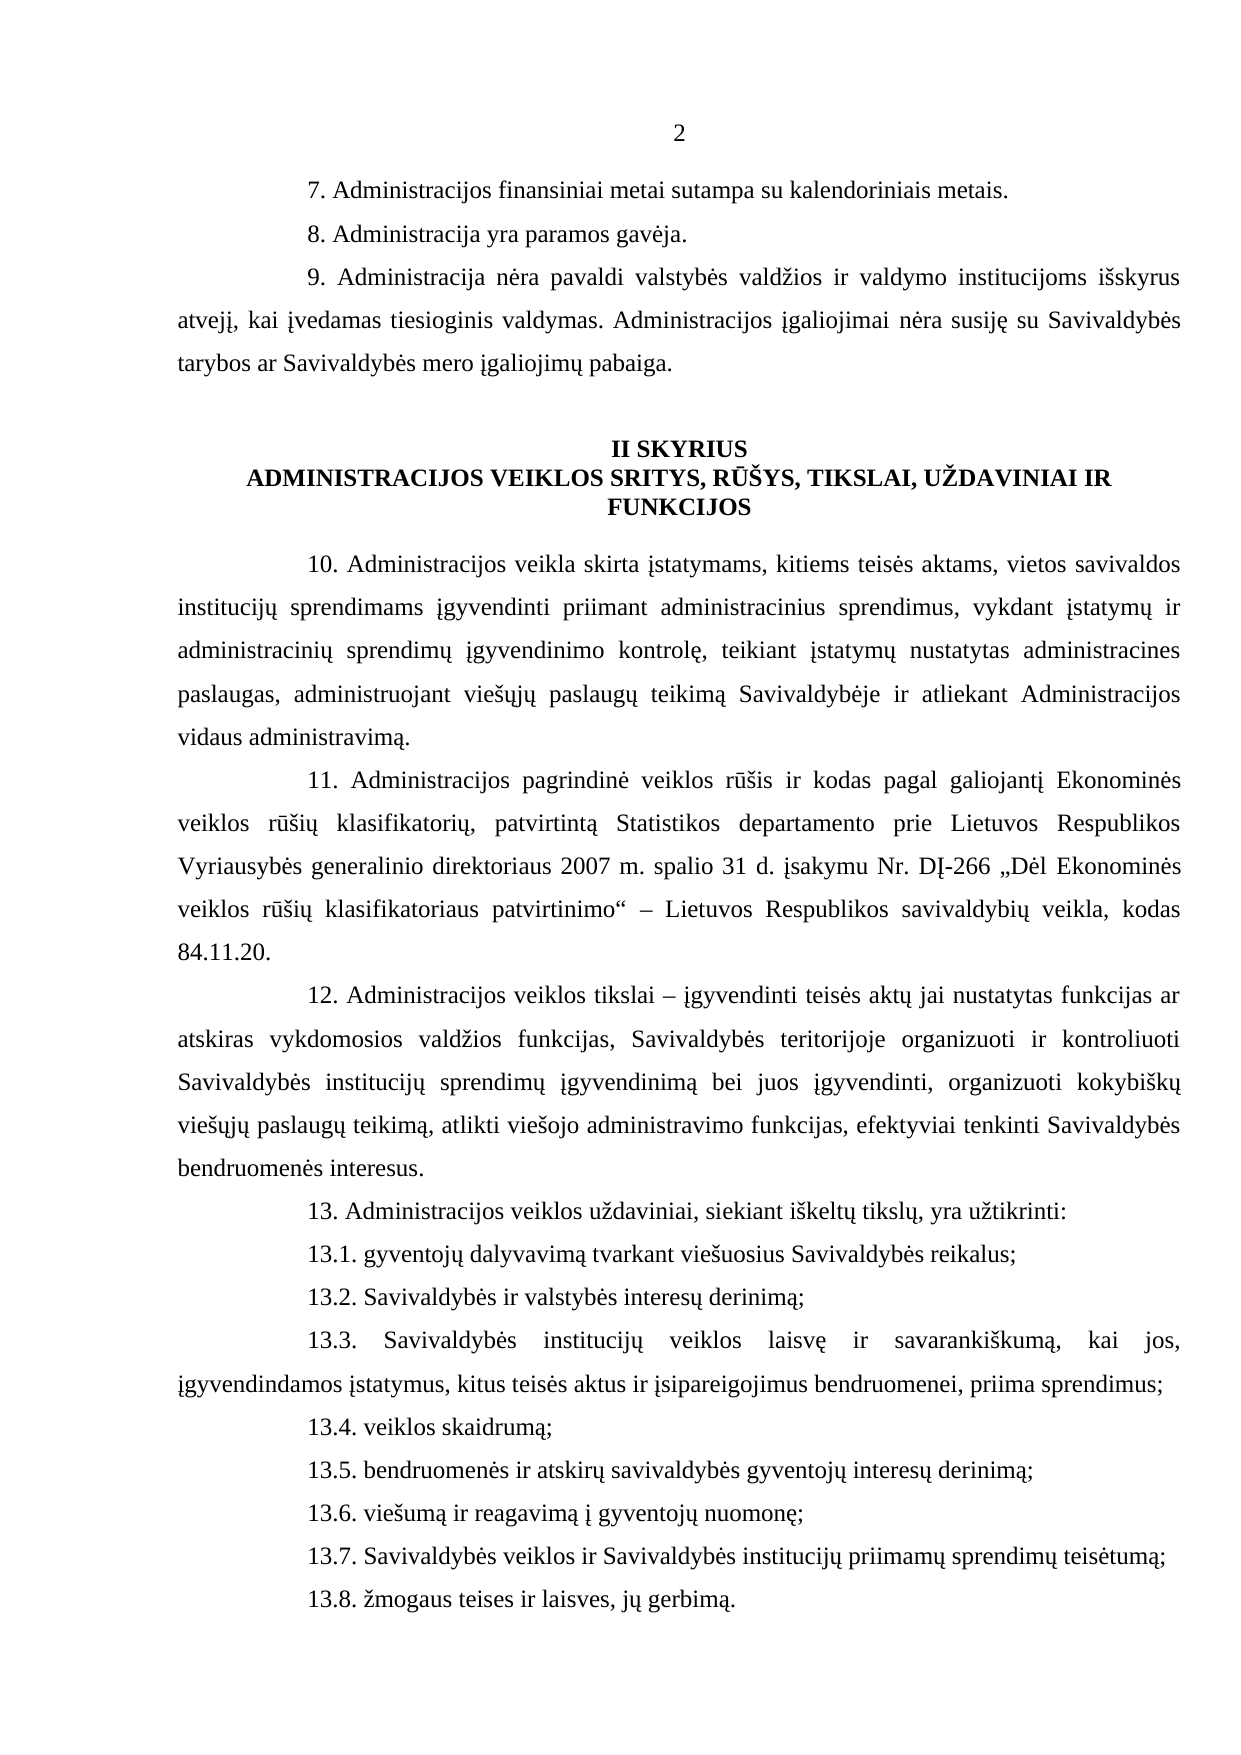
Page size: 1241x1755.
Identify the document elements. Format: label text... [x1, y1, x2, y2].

text 13. Administracijos veiklos uždaviniai, siekiant iškeltų tikslų, yra užtikrinti: [177, 1196, 1181, 1225]
text 13.4. veiklos skaidrumą; [177, 1412, 1181, 1441]
text 8. Administracija yra paramos gavėja. [177, 219, 1181, 247]
text 11. Administracijos pagrindinė veiklos rūšis ir kodas pagal galiojantį Ekonominės veiklos rūšių klasifikatorių, patvirtintą Statistikos departamento prie Lietuvos Respublikos Vyriausybės generalinio direktoriaus 2007 m. spalio 31 d. įsakymu Nr. DĮ-266 „Dėl Ekonominės veiklos rūšių klasifikatoriaus patvirtinimo“ – Lietuvos Respublikos savivaldybių veikla, kodas 84.11.20. [177, 765, 1181, 966]
text 13.2. Savivaldybės ir valstybės interesų derinimą; [177, 1282, 1181, 1311]
text 12. Administracijos veiklos tikslai – įgyvendinti teisės aktų jai nustatytas funkcijas ar atskiras vykdomosios valdžios funkcijas, Savivaldybės teritorijoje organizuoti ir kontroliuoti Savivaldybės institucijų sprendimų įgyvendinimą bei juos įgyvendinti, organizuoti kokybiškų viešųjų paslaugų teikimą, atlikti viešojo administravimo funkcijas, efektyviai tenkinti Savivaldybės bendruomenės interesus. [177, 981, 1181, 1182]
text ADMINISTRACIJOS VEIKLOS SRITYS, RŪŠYS, TIKSLAI, UŽDAVINIAI IR FUNKCIJOS [177, 463, 1181, 521]
text 13.8. žmogaus teises ir laisves, jų gerbimą. [177, 1584, 1181, 1613]
text 13.1. gyventojų dalyvavimą tvarkant viešuosius Savivaldybės reikalus; [177, 1239, 1181, 1268]
text 10. Administracijos veikla skirta įstatymams, kitiems teisės aktams, vietos savivaldos institucijų sprendimams įgyvendinti priimant administracinius sprendimus, vykdant įstatymų ir administracinių sprendimų įgyvendinimo kontrolę, teikiant įstatymų nustatytas administracines paslaugas, administruojant viešųjų paslaugų teikimą Savivaldybėje ir atliekant Administracijos vidaus administravimą. [177, 549, 1181, 751]
text 13.3. Savivaldybės institucijų veiklos laisvę ir savarankiškumą, kai jos, įgyvendindamos įstatymus, kitus teisės aktus ir įsipareigojimus bendruomenei, priima sprendimus; [177, 1326, 1181, 1397]
text 13.6. viešumą ir reagavimą į gyventojų nuomonę; [177, 1498, 1181, 1527]
subtitle II SKYRIUS [177, 434, 1181, 463]
text 13.5. bendruomenės ir atskirų savivaldybės gyventojų interesų derinimą; [177, 1455, 1181, 1484]
text 7. Administracijos finansiniai metai sutampa su kalendoriniais metais. [177, 176, 1181, 204]
text 13.7. Savivaldybės veiklos ir Savivaldybės institucijų priimamų sprendimų teisėtumą; [177, 1541, 1181, 1570]
text 9. Administracija nėra pavaldi valstybės valdžios ir valdymo institucijoms išskyrus atvejį, kai įvedamas tiesioginis valdymas. Administracijos įgaliojimai nėra susiję su Savivaldybės tarybos ar Savivaldybės mero įgaliojimų pabaiga. [177, 262, 1181, 377]
